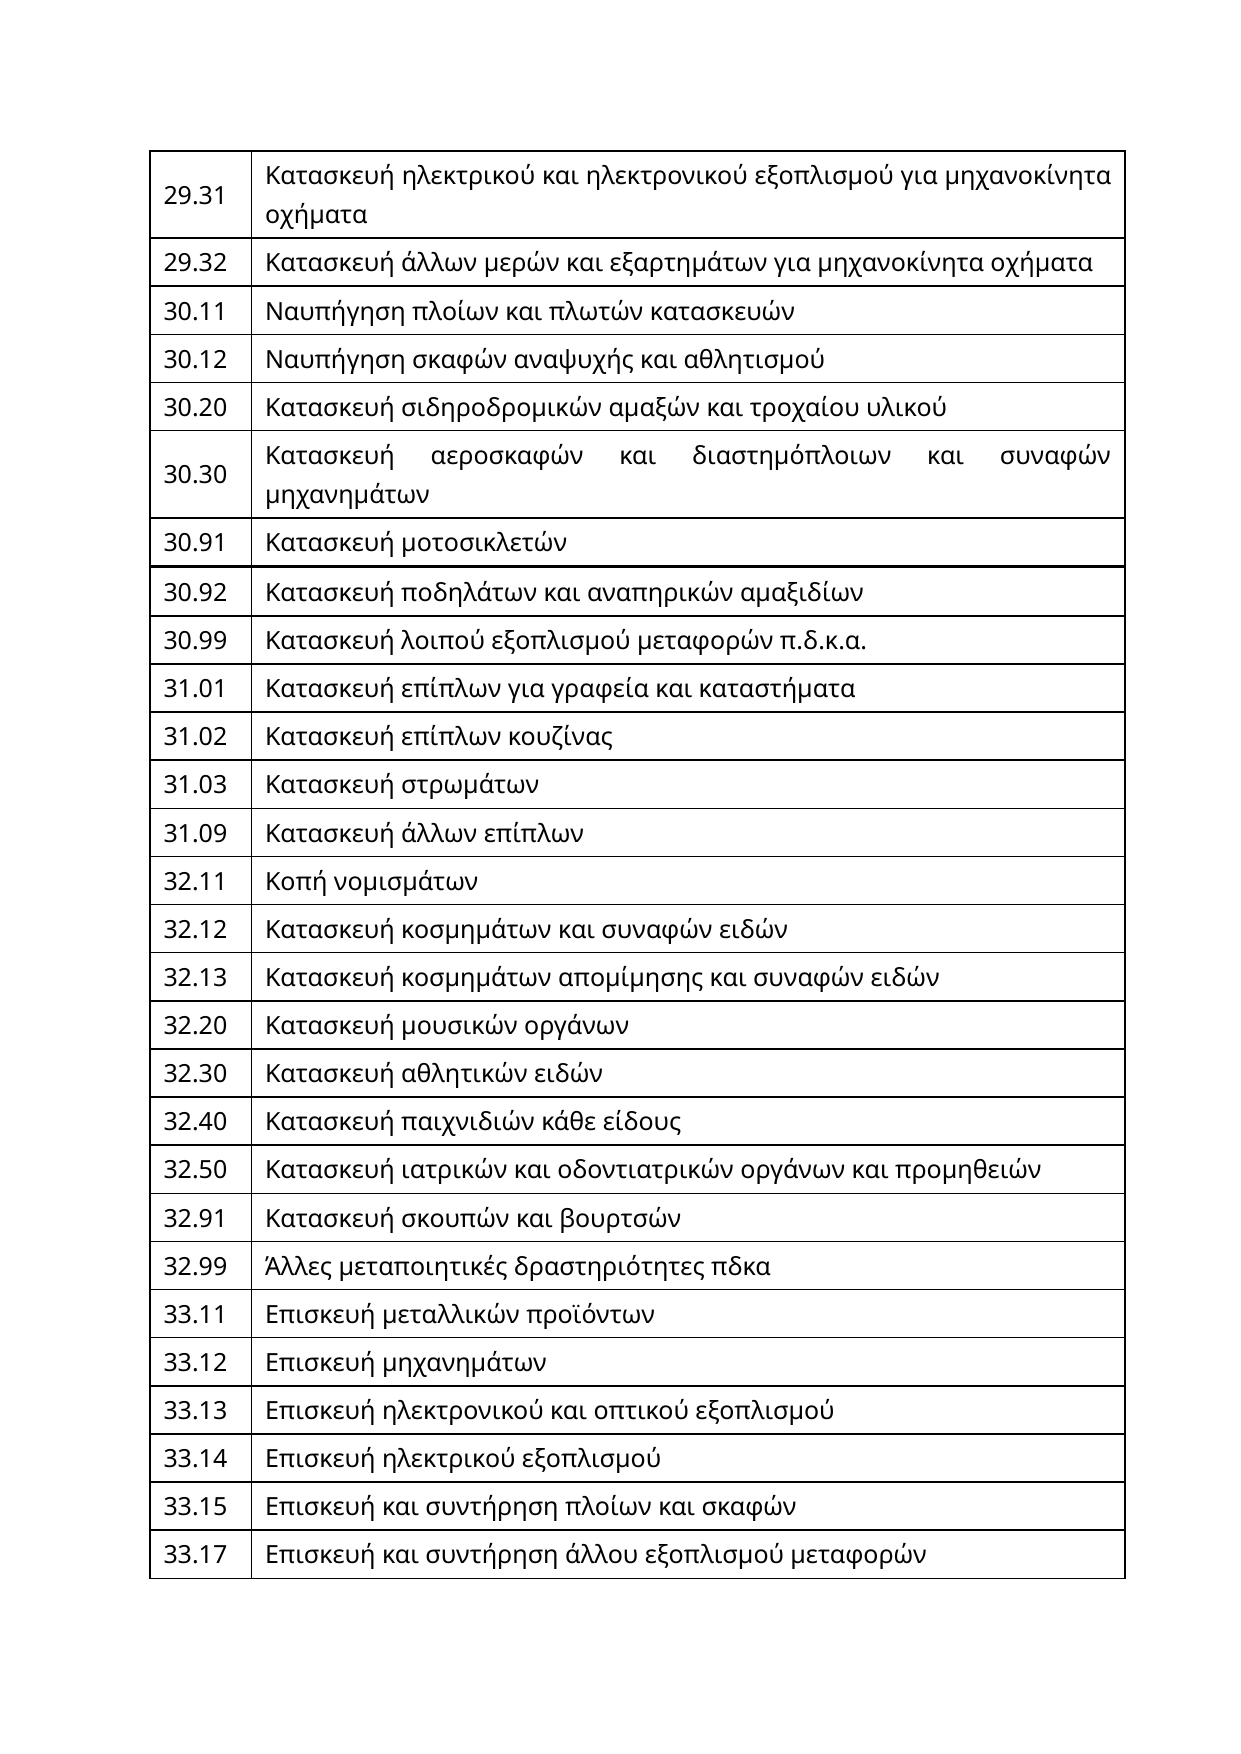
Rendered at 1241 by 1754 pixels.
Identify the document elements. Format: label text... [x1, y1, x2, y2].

table_cell 32.12 [151, 905, 251, 952]
table_cell 30.20 [151, 383, 251, 430]
table_cell 29.31 [151, 152, 251, 237]
table_cell 32.99 [151, 1242, 251, 1289]
table_cell 29.32 [151, 239, 251, 285]
table_cell 30.30 [151, 431, 251, 517]
table_cell Επισκευή μηχανημάτων [252, 1338, 1124, 1385]
table_cell Επισκευή ηλεκτρικού εξοπλισμού [252, 1435, 1124, 1481]
table_header 30.92 [151, 568, 251, 615]
table_cell Κατασκευή στρωμάτων [252, 761, 1124, 807]
table_cell Ναυπήγηση πλοίων και πλωτών κατασκευών [252, 287, 1124, 333]
table_cell 33.14 [151, 1435, 251, 1481]
table_cell Κατασκευή λοιπού εξοπλισμού μεταφορών π.δ.κ.α. [252, 617, 1124, 663]
table_cell 33.17 [151, 1531, 251, 1577]
table_cell Κατασκευή παιχνιδιών κάθε είδους [252, 1098, 1124, 1144]
table_cell 33.11 [151, 1290, 251, 1337]
table_cell 33.15 [151, 1483, 251, 1529]
table_cell Κατασκευή επίπλων κουζίνας [252, 713, 1124, 759]
table_cell Επισκευή και συντήρηση πλοίων και σκαφών [252, 1483, 1124, 1529]
table_cell 31.02 [151, 713, 251, 759]
table_cell 30.91 [151, 519, 251, 565]
table_cell Ναυπήγηση σκαφών αναψυχής και αθλητισμού [252, 335, 1124, 382]
table_cell Κατασκευή σκουπών και βουρτσών [252, 1194, 1124, 1241]
table_cell 30.12 [151, 335, 251, 382]
table_cell Κατασκευή ηλεκτρικού και ηλεκτρονικού εξοπλισμού για μηχανοκίνητα οχήματα [252, 152, 1124, 237]
table_cell 30.99 [151, 617, 251, 663]
table_cell Κατασκευή ιατρικών και οδοντιατρικών οργάνων και προμηθειών [252, 1146, 1124, 1192]
table_cell Επισκευή και συντήρηση άλλου εξοπλισμού μεταφορών [252, 1531, 1124, 1577]
table_cell Επισκευή ηλεκτρονικού και οπτικού εξοπλισμού [252, 1387, 1124, 1433]
table_cell 32.20 [151, 1002, 251, 1048]
table_cell 33.12 [151, 1338, 251, 1385]
table_cell 32.13 [151, 953, 251, 1000]
table_cell Επισκευή μεταλλικών προϊόντων [252, 1290, 1124, 1337]
table_cell Κατασκευή άλλων μερών και εξαρτημάτων για μηχανοκίνητα οχήματα [252, 239, 1124, 285]
table_cell 31.03 [151, 761, 251, 807]
table_cell 32.50 [151, 1146, 251, 1192]
table_cell Κοπή νομισμάτων [252, 857, 1124, 904]
table_cell Κατασκευή κοσμημάτων και συναφών ειδών [252, 905, 1124, 952]
table_cell Κατασκευή μουσικών οργάνων [252, 1002, 1124, 1048]
table_cell 30.11 [151, 287, 251, 333]
table_cell 33.13 [151, 1387, 251, 1433]
table_cell Κατασκευή μοτοσικλετών [252, 519, 1124, 565]
table_cell 31.09 [151, 809, 251, 856]
table_cell Κατασκευή σιδηροδρομικών αμαξών και τροχαίου υλικού [252, 383, 1124, 430]
table_cell Κατασκευή κοσμημάτων απομίμησης και συναφών ειδών [252, 953, 1124, 1000]
table_cell Κατασκευή επίπλων για γραφεία και καταστήματα [252, 665, 1124, 711]
table_cell 31.01 [151, 665, 251, 711]
table_cell 32.40 [151, 1098, 251, 1144]
table_cell Κατασκευή αθλητικών ειδών [252, 1050, 1124, 1096]
table_cell 32.11 [151, 857, 251, 904]
table_cell 32.30 [151, 1050, 251, 1096]
table_cell Κατασκευή άλλων επίπλων [252, 809, 1124, 856]
table_header Κατασκευή ποδηλάτων και αναπηρικών αμαξιδίων [252, 568, 1124, 615]
table_cell Άλλες μεταποιητικές δραστηριότητες πδκα [252, 1242, 1124, 1289]
table_cell 32.91 [151, 1194, 251, 1241]
table_cell Κατασκευή αεροσκαφών και διαστημόπλοιων και συναφών μηχανημάτων [252, 431, 1124, 517]
